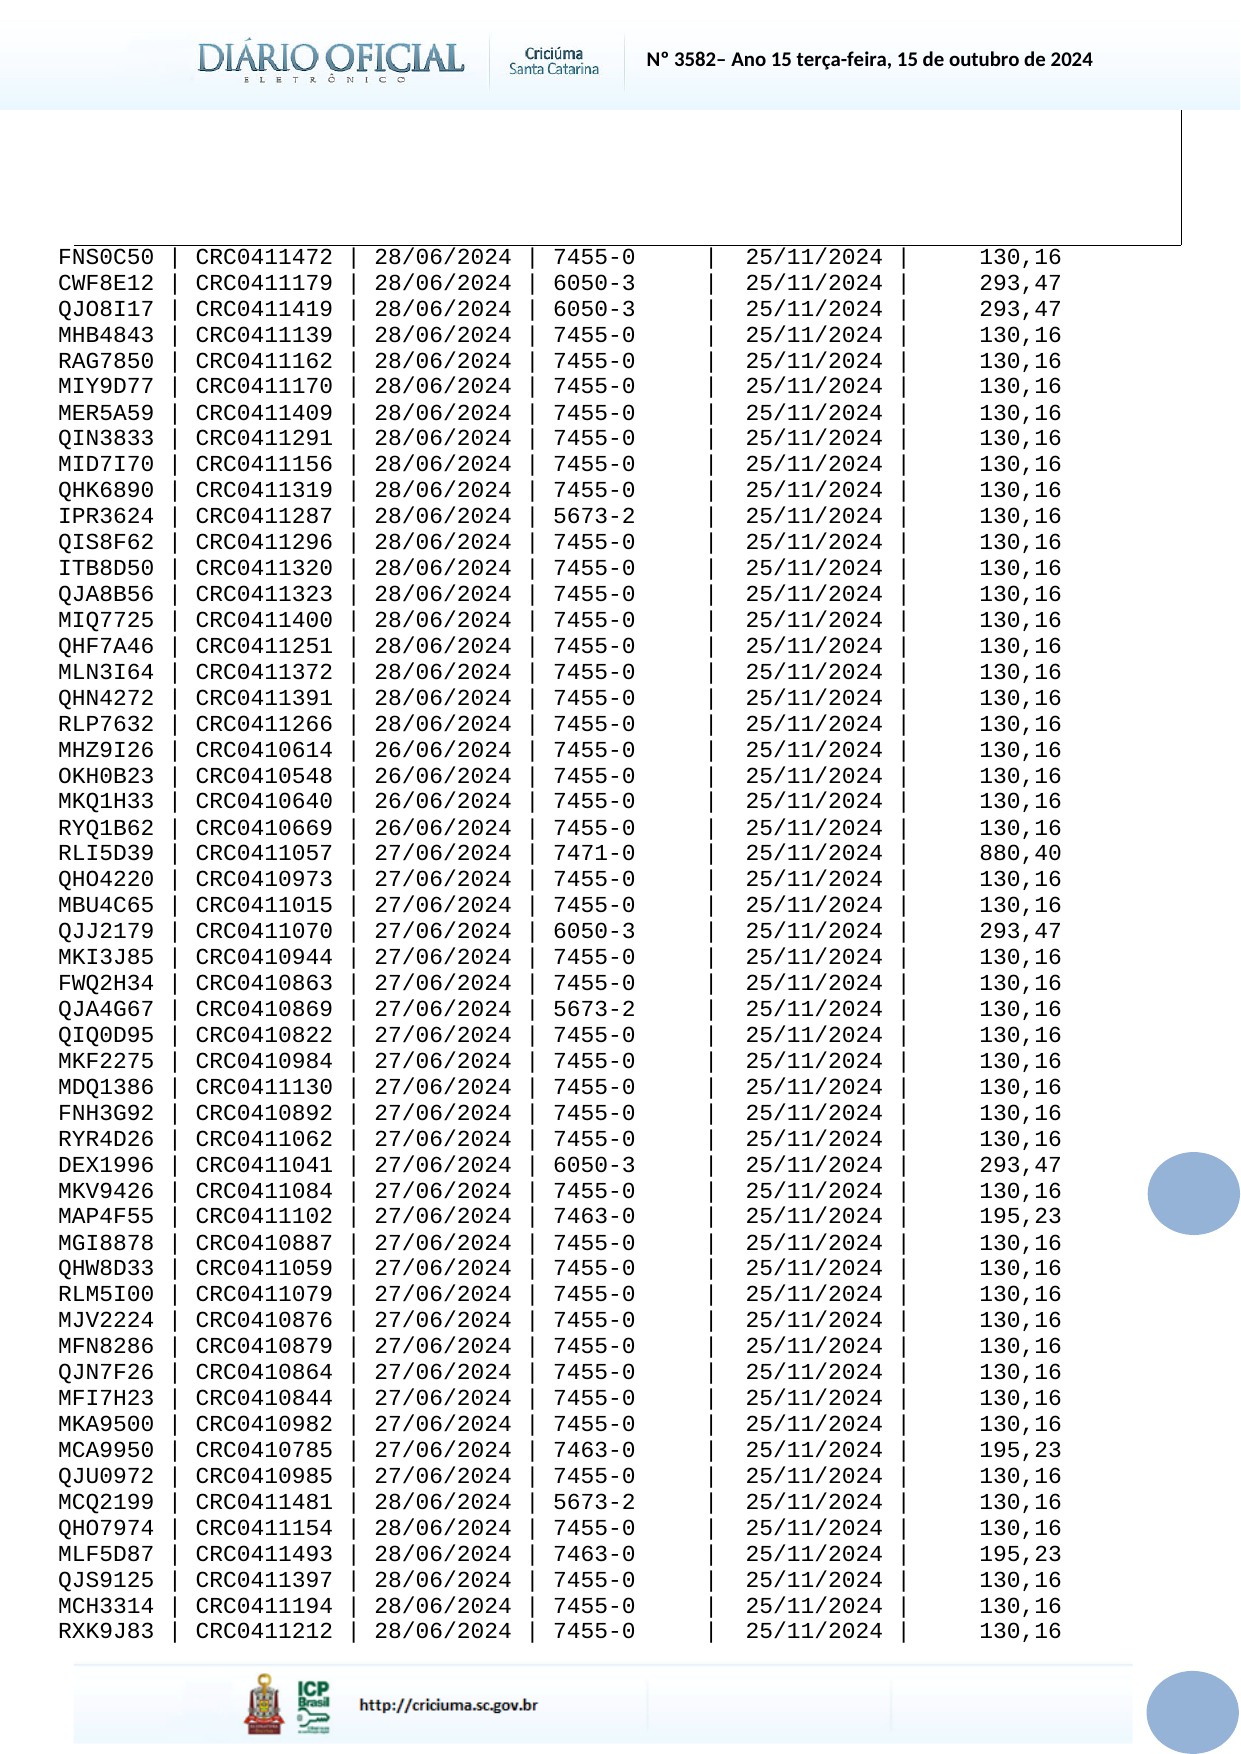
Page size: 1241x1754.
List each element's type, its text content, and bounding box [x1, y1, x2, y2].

text QHK6890 | CRC0411319 | 28/06/2024 | 7455-0 | 25/11/2024 | 130,16 [44, 479, 1181, 504]
text FNS0C50 | CRC0411472 | 28/06/2024 | 7455-0 | 25/11/2024 | 130,16 [44, 245, 1181, 271]
text MID7I70 | CRC0411156 | 28/06/2024 | 7455-0 | 25/11/2024 | 130,16 [44, 453, 1181, 479]
text QJA8B56 | CRC0411323 | 28/06/2024 | 7455-0 | 25/11/2024 | 130,16 [44, 582, 1181, 608]
text MFN8286 | CRC0410879 | 27/06/2024 | 7455-0 | 25/11/2024 | 130,16 [44, 1334, 1181, 1361]
text RYR4D26 | CRC0411062 | 27/06/2024 | 7455-0 | 25/11/2024 | 130,16 [44, 1127, 1181, 1153]
text QHO4220 | CRC0410973 | 27/06/2024 | 7455-0 | 25/11/2024 | 130,16 [44, 868, 1181, 894]
text QJU0972 | CRC0410985 | 27/06/2024 | 7455-0 | 25/11/2024 | 130,16 [44, 1464, 1181, 1490]
text FNH3G92 | CRC0410892 | 27/06/2024 | 7455-0 | 25/11/2024 | 130,16 [44, 1101, 1181, 1127]
text MKV9426 | CRC0411084 | 27/06/2024 | 7455-0 | 25/11/2024 | 130,16 [44, 1179, 1150, 1205]
text QHN4272 | CRC0411391 | 28/06/2024 | 7455-0 | 25/11/2024 | 130,16 [44, 686, 1181, 712]
text QIN3833 | CRC0411291 | 28/06/2024 | 7455-0 | 25/11/2024 | 130,16 [44, 427, 1181, 453]
text MCQ2199 | CRC0411481 | 28/06/2024 | 5673-2 | 25/11/2024 | 130,16 [44, 1490, 1181, 1516]
text MLF5D87 | CRC0411493 | 28/06/2024 | 7463-0 | 25/11/2024 | 195,23 [44, 1542, 1181, 1568]
text MER5A59 | CRC0411409 | 28/06/2024 | 7455-0 | 25/11/2024 | 130,16 [44, 401, 1181, 427]
text QHO7974 | CRC0411154 | 28/06/2024 | 7455-0 | 25/11/2024 | 130,16 [44, 1516, 1181, 1542]
text QIQ0D95 | CRC0410822 | 27/06/2024 | 7455-0 | 25/11/2024 | 130,16 [44, 1023, 1181, 1049]
text DEX1996 | CRC0411041 | 27/06/2024 | 6050-3 | 25/11/2024 | 293,47 [44, 1153, 1180, 1179]
text FWQ2H34 | CRC0410863 | 27/06/2024 | 7455-0 | 25/11/2024 | 130,16 [44, 971, 1181, 997]
text QHF7A46 | CRC0411251 | 28/06/2024 | 7455-0 | 25/11/2024 | 130,16 [44, 634, 1181, 660]
text QJN7F26 | CRC0410864 | 27/06/2024 | 7455-0 | 25/11/2024 | 130,16 [44, 1361, 1181, 1386]
text RLM5I00 | CRC0411079 | 27/06/2024 | 7455-0 | 25/11/2024 | 130,16 [44, 1283, 1181, 1309]
text RLI5D39 | CRC0411057 | 27/06/2024 | 7471-0 | 25/11/2024 | 880,40 [44, 842, 1181, 868]
text ITB8D50 | CRC0411320 | 28/06/2024 | 7455-0 | 25/11/2024 | 130,16 [44, 556, 1181, 582]
text MHZ9I26 | CRC0410614 | 26/06/2024 | 7455-0 | 25/11/2024 | 130,16 [44, 738, 1181, 764]
text QJA4G67 | CRC0410869 | 27/06/2024 | 5673-2 | 25/11/2024 | 130,16 [44, 997, 1181, 1023]
text OKH0B23 | CRC0410548 | 26/06/2024 | 7455-0 | 25/11/2024 | 130,16 [44, 764, 1181, 790]
text MLN3I64 | CRC0411372 | 28/06/2024 | 7455-0 | 25/11/2024 | 130,16 [44, 660, 1181, 686]
text MDQ1386 | CRC0411130 | 27/06/2024 | 7455-0 | 25/11/2024 | 130,16 [44, 1075, 1181, 1101]
text MGI8878 | CRC0410887 | 27/06/2024 | 7455-0 | 25/11/2024 | 130,16 [44, 1231, 1181, 1257]
text MIQ7725 | CRC0411400 | 28/06/2024 | 7455-0 | 25/11/2024 | 130,16 [44, 608, 1181, 634]
text QJS9125 | CRC0411397 | 28/06/2024 | 7455-0 | 25/11/2024 | 130,16 [44, 1568, 1181, 1594]
text MBU4C65 | CRC0411015 | 27/06/2024 | 7455-0 | 25/11/2024 | 130,16 [44, 894, 1181, 919]
text MFI7H23 | CRC0410844 | 27/06/2024 | 7455-0 | 25/11/2024 | 130,16 [44, 1386, 1181, 1412]
text QHW8D33 | CRC0411059 | 27/06/2024 | 7455-0 | 25/11/2024 | 130,16 [44, 1257, 1181, 1283]
text MCH3314 | CRC0411194 | 28/06/2024 | 7455-0 | 25/11/2024 | 130,16 [44, 1594, 1181, 1620]
text MIY9D77 | CRC0411170 | 28/06/2024 | 7455-0 | 25/11/2024 | 130,16 [44, 375, 1181, 401]
text CWF8E12 | CRC0411179 | 28/06/2024 | 6050-3 | 25/11/2024 | 293,47 [44, 271, 1181, 297]
text QJO8I17 | CRC0411419 | 28/06/2024 | 6050-3 | 25/11/2024 | 293,47 [44, 297, 1181, 323]
text MCA9950 | CRC0410785 | 27/06/2024 | 7463-0 | 25/11/2024 | 195,23 [44, 1438, 1181, 1464]
text IPR3624 | CRC0411287 | 28/06/2024 | 5673-2 | 25/11/2024 | 130,16 [44, 504, 1181, 531]
text MAP4F55 | CRC0411102 | 27/06/2024 | 7463-0 | 25/11/2024 | 195,23 [44, 1205, 1171, 1231]
text QIS8F62 | CRC0411296 | 28/06/2024 | 7455-0 | 25/11/2024 | 130,16 [44, 531, 1181, 556]
text MKA9500 | CRC0410982 | 27/06/2024 | 7455-0 | 25/11/2024 | 130,16 [44, 1412, 1181, 1438]
text RLP7632 | CRC0411266 | 28/06/2024 | 7455-0 | 25/11/2024 | 130,16 [44, 712, 1181, 738]
text MKI3J85 | CRC0410944 | 27/06/2024 | 7455-0 | 25/11/2024 | 130,16 [44, 946, 1181, 971]
text RYQ1B62 | CRC0410669 | 26/06/2024 | 7455-0 | 25/11/2024 | 130,16 [44, 816, 1181, 842]
text MKF2275 | CRC0410984 | 27/06/2024 | 7455-0 | 25/11/2024 | 130,16 [44, 1049, 1181, 1075]
text RXK9J83 | CRC0411212 | 28/06/2024 | 7455-0 | 25/11/2024 | 130,16 [44, 1620, 1181, 1646]
text MKQ1H33 | CRC0410640 | 26/06/2024 | 7455-0 | 25/11/2024 | 130,16 [44, 790, 1181, 816]
text MJV2224 | CRC0410876 | 27/06/2024 | 7455-0 | 25/11/2024 | 130,16 [44, 1309, 1181, 1334]
text MHB4843 | CRC0411139 | 28/06/2024 | 7455-0 | 25/11/2024 | 130,16 [44, 323, 1181, 349]
text RAG7850 | CRC0411162 | 28/06/2024 | 7455-0 | 25/11/2024 | 130,16 [44, 349, 1181, 375]
text QJJ2179 | CRC0411070 | 27/06/2024 | 6050-3 | 25/11/2024 | 293,47 [44, 919, 1181, 946]
